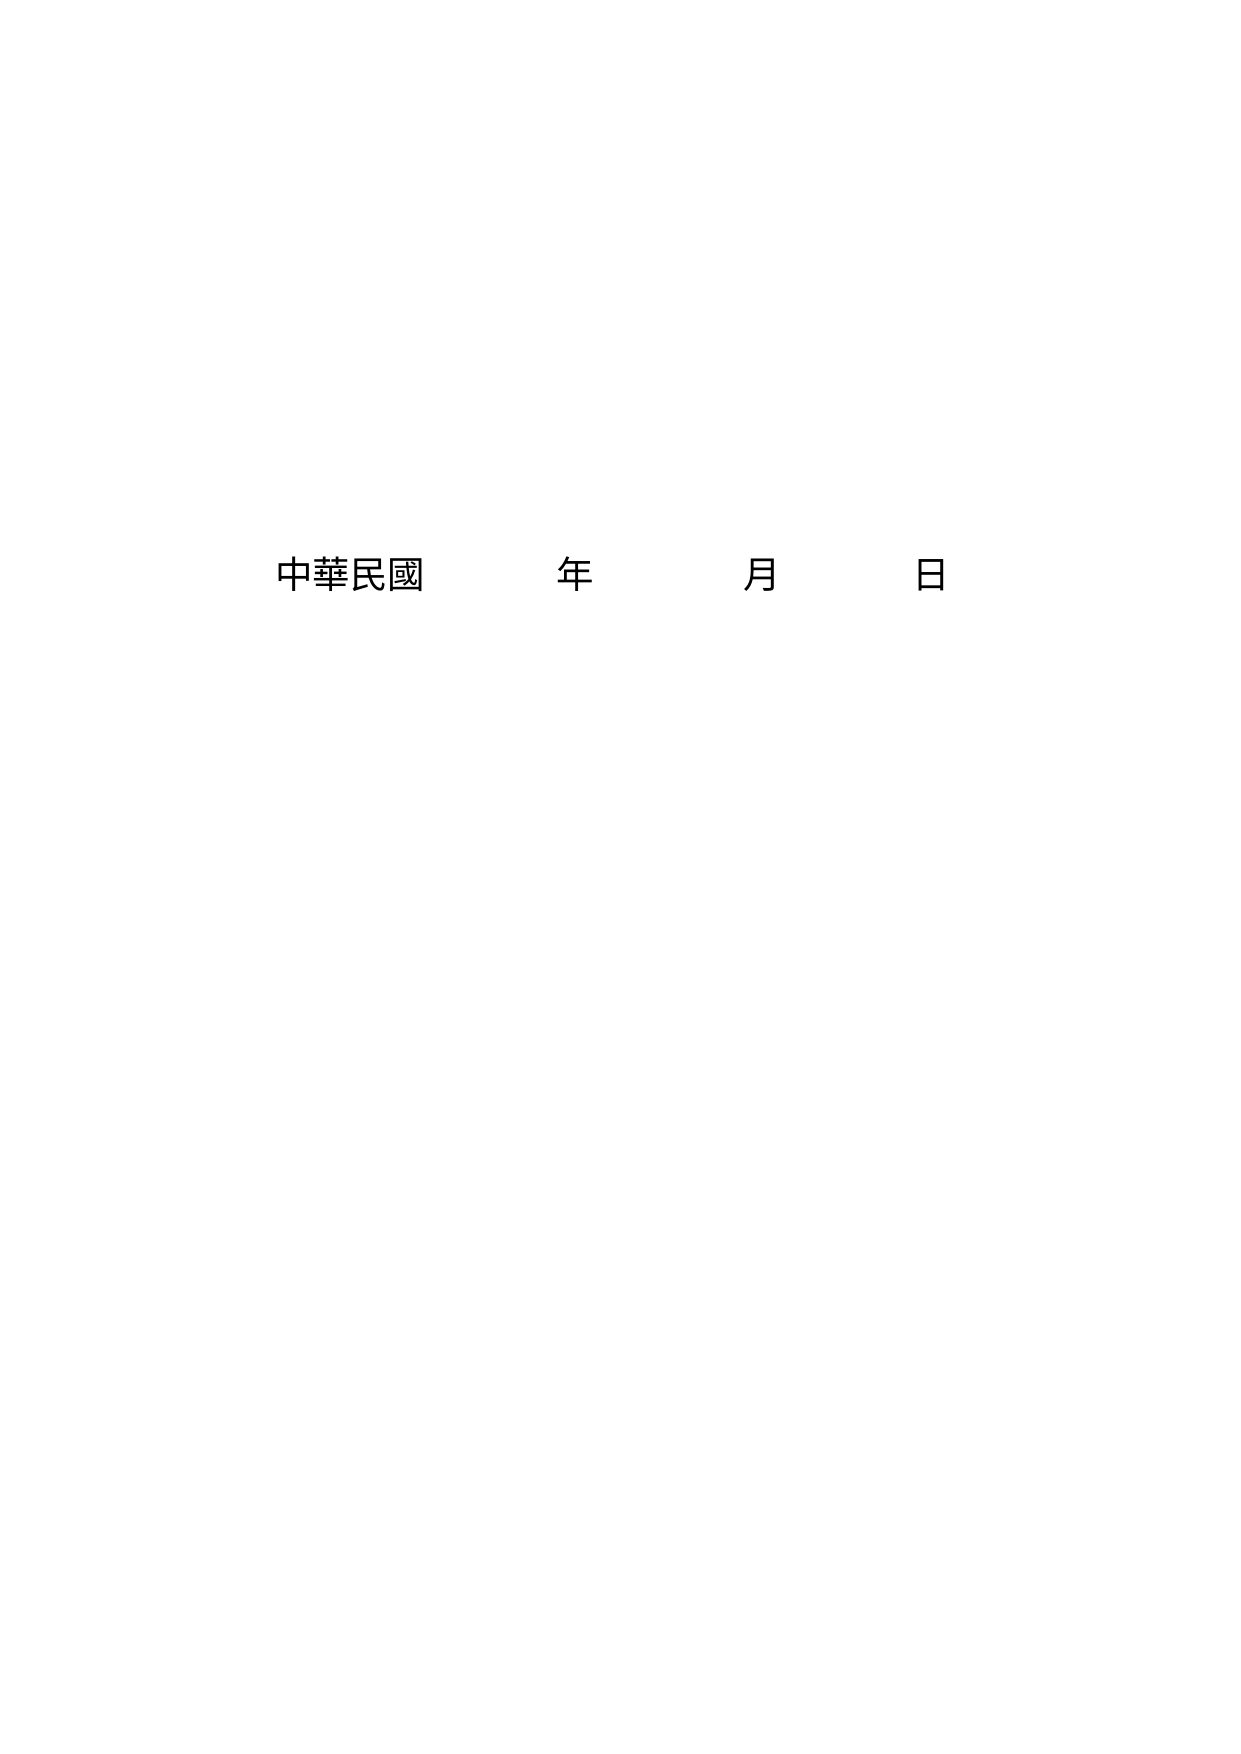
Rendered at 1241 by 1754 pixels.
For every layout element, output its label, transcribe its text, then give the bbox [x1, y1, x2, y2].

text 中華民國 年 月 日 [162, 531, 1075, 593]
